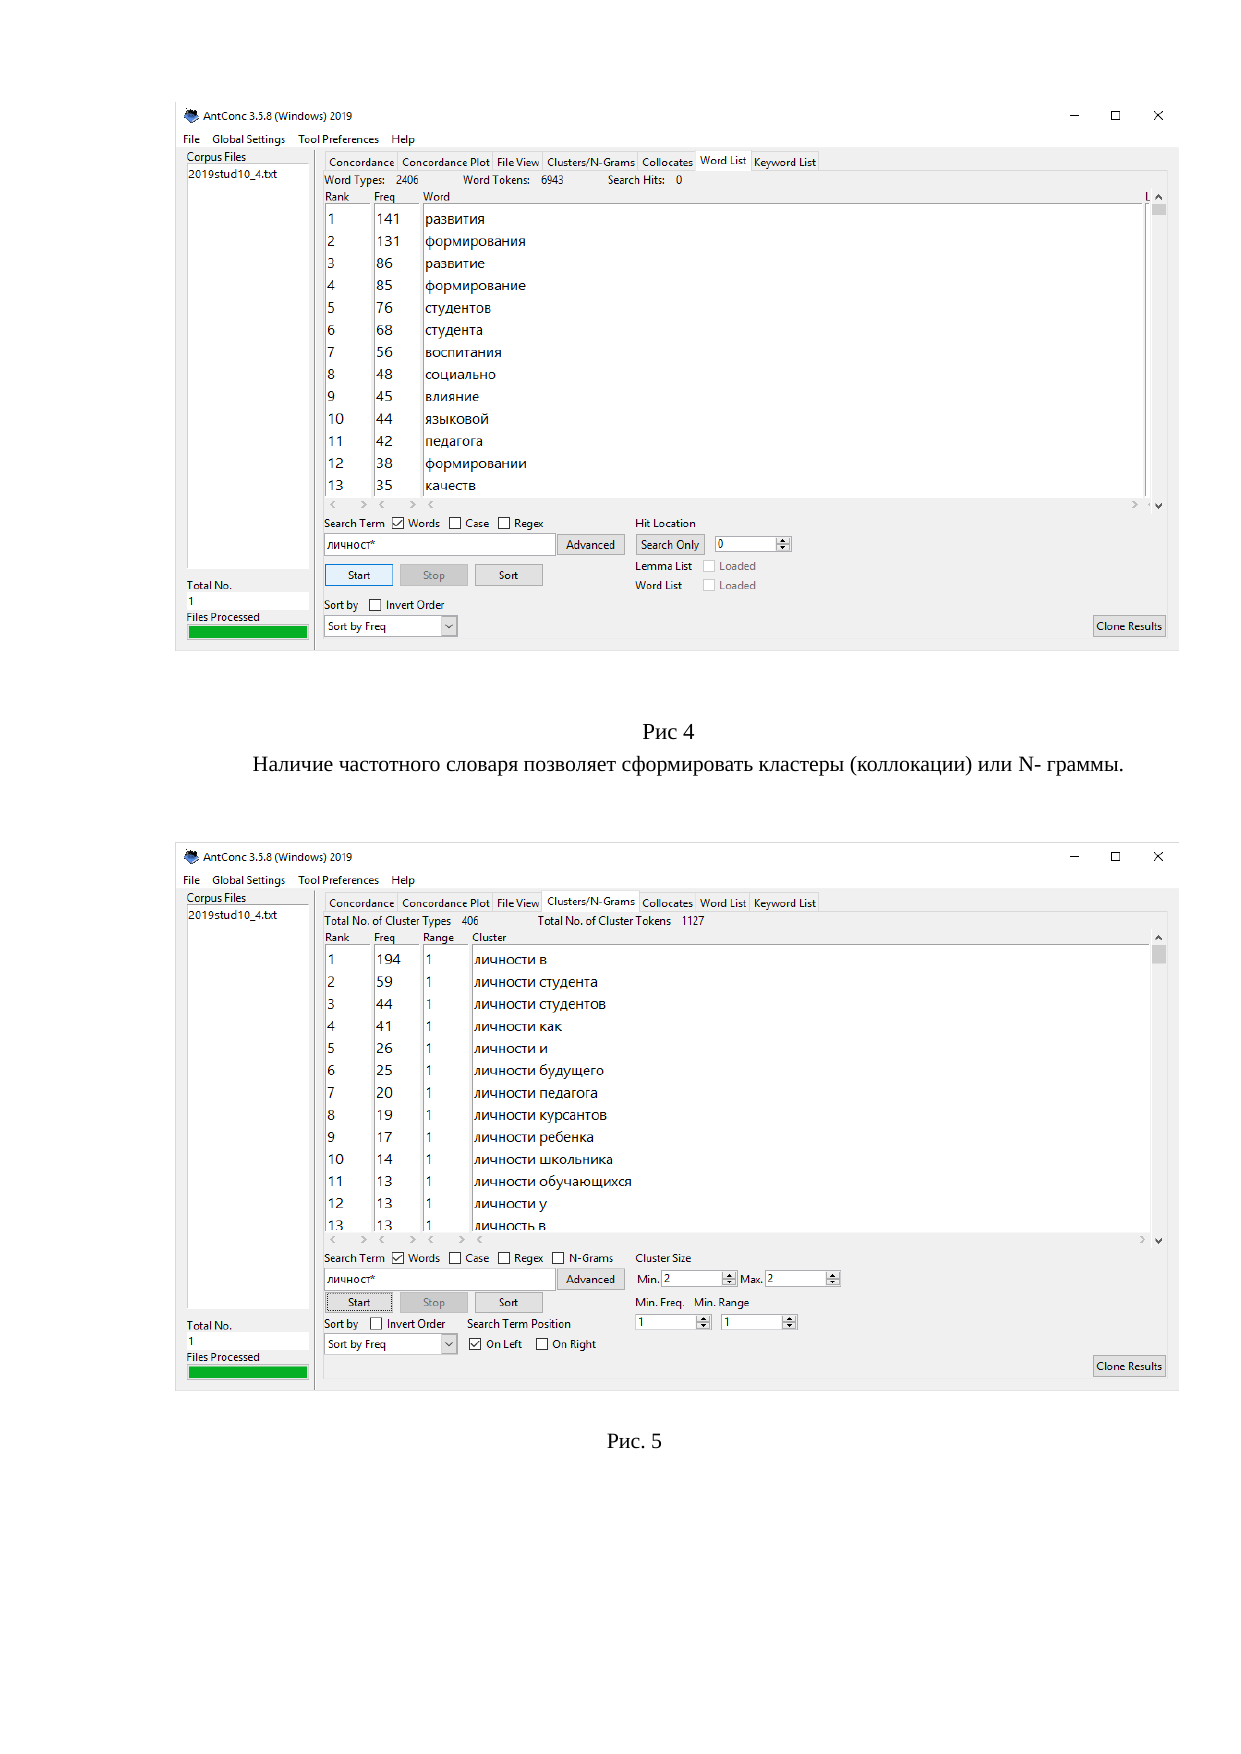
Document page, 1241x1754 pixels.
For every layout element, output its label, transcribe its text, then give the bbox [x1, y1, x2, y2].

picture [175, 102, 1179, 651]
text Рис 4 [642, 714, 1177, 746]
text Рис. 5 [607, 1423, 1177, 1455]
picture [175, 842, 1179, 1391]
text Наличие частотного словаря позволяет сформировать кластеры (коллокации) или N- граммы. [179, 746, 1173, 778]
